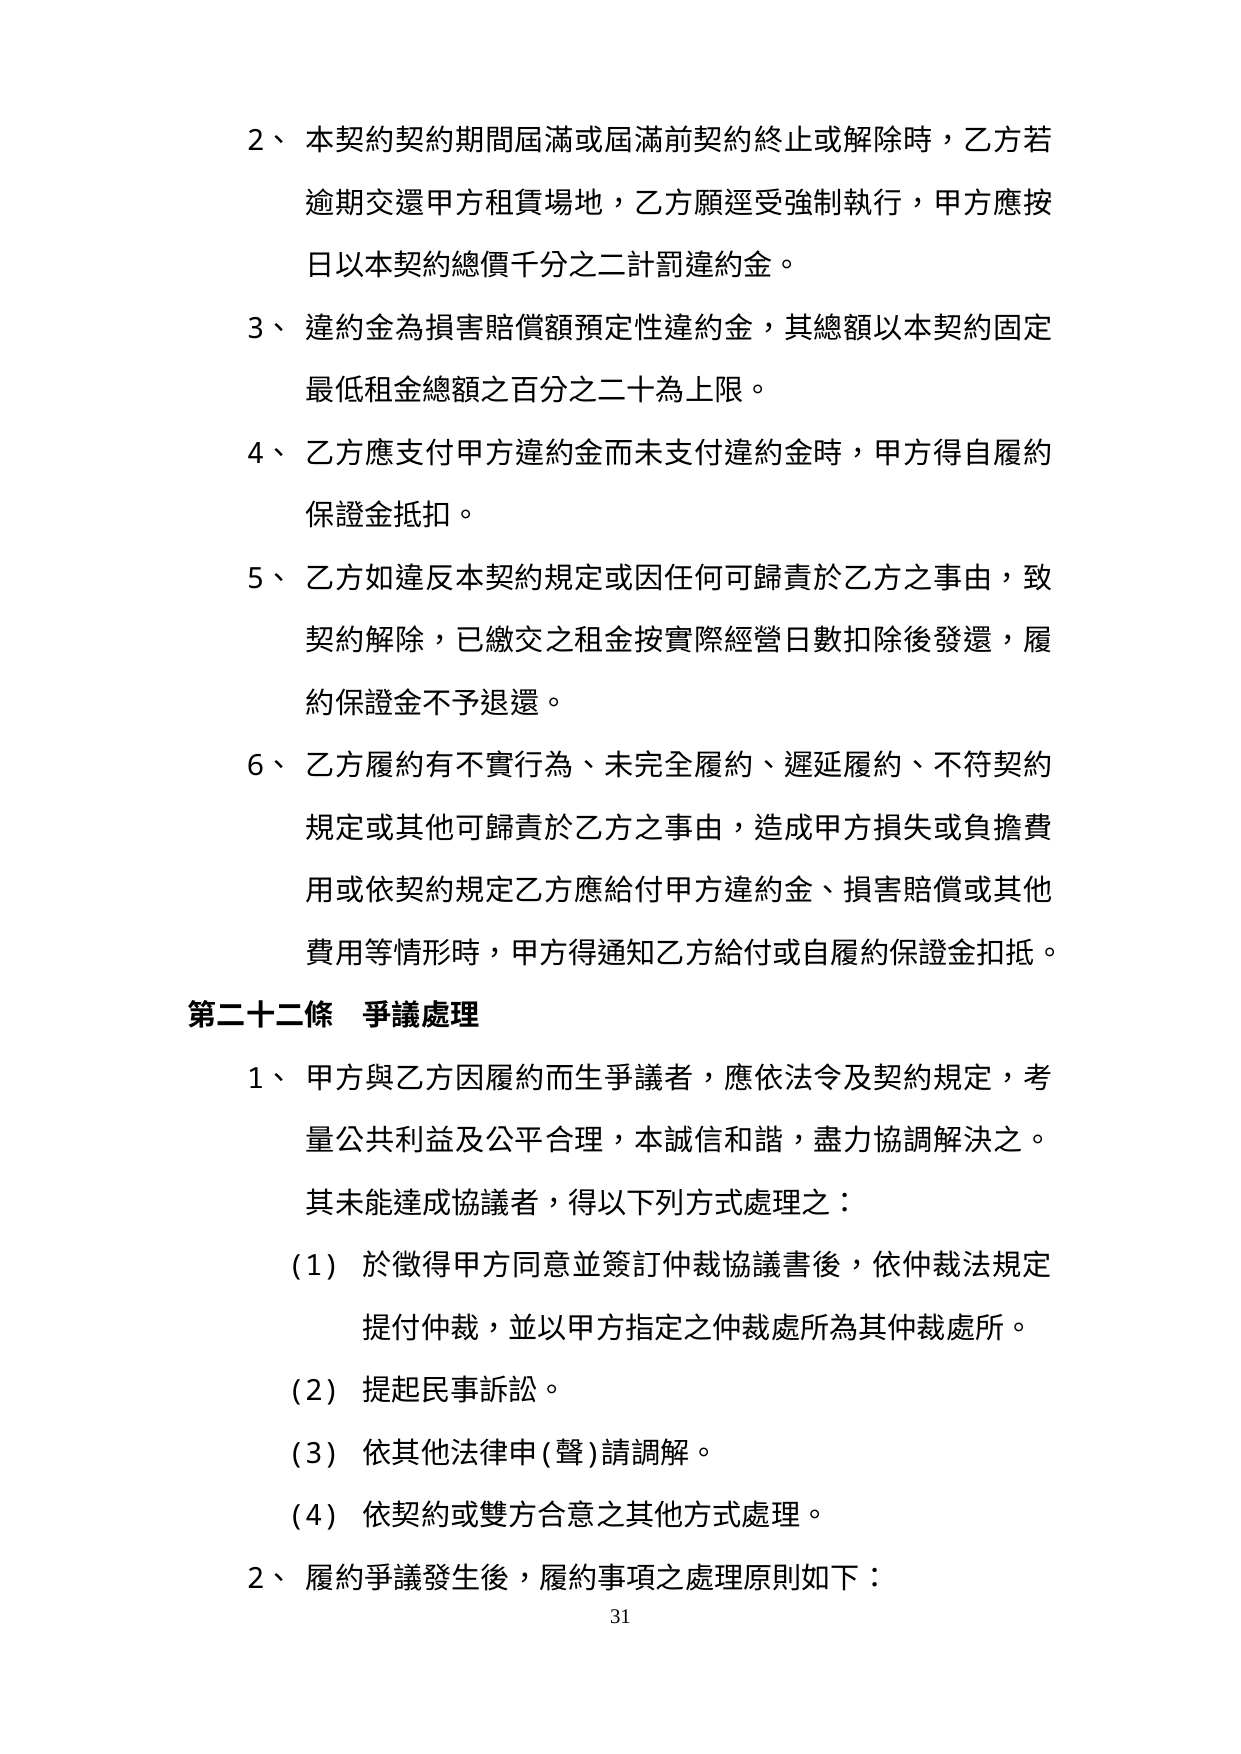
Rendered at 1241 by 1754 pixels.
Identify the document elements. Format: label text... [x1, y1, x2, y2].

list 依其他法律申(聲)請調解。 [287, 1409, 1053, 1471]
list 提起民事訴訟。 [287, 1346, 1053, 1409]
list 乙方履約有不實行為、未完全履約、遲延履約、不符契約規定或其他可歸責於乙方之事由，造成甲方損失或負擔費用或依契約規定乙方應給付甲方違約金、損害賠償或其他費用等情形時，甲方得通知乙方給付或自履約保證金扣抵。 [247, 721, 1053, 971]
text 第二十二條 爭議處理 [187, 971, 1053, 1034]
list 本契約契約期間屆滿或屆滿前契約終止或解除時，乙方若逾期交還甲方租賃場地，乙方願逕受強制執行，甲方應按日以本契約總價千分之二計罰違約金。 [247, 96, 1053, 284]
list 甲方與乙方因履約而生爭議者，應依法令及契約規定，考量公共利益及公平合理，本誠信和諧，盡力協調解決之。其未能達成協議者，得以下列方式處理之： [247, 1034, 1053, 1221]
list 違約金為損害賠償額預定性違約金，其總額以本契約固定最低租金總額之百分之二十為上限。 [247, 284, 1053, 409]
list 履約爭議發生後，履約事項之處理原則如下： [247, 1534, 1053, 1596]
list 於徵得甲方同意並簽訂仲裁協議書後，依仲裁法規定提付仲裁，並以甲方指定之仲裁處所為其仲裁處所。 [287, 1221, 1053, 1346]
list 依契約或雙方合意之其他方式處理。 [287, 1471, 1053, 1534]
list 乙方如違反本契約規定或因任何可歸責於乙方之事由，致契約解除，已繳交之租金按實際經營日數扣除後發還，履約保證金不予退還。 [247, 534, 1053, 721]
list 乙方應支付甲方違約金而未支付違約金時，甲方得自履約保證金抵扣。 [247, 409, 1053, 534]
